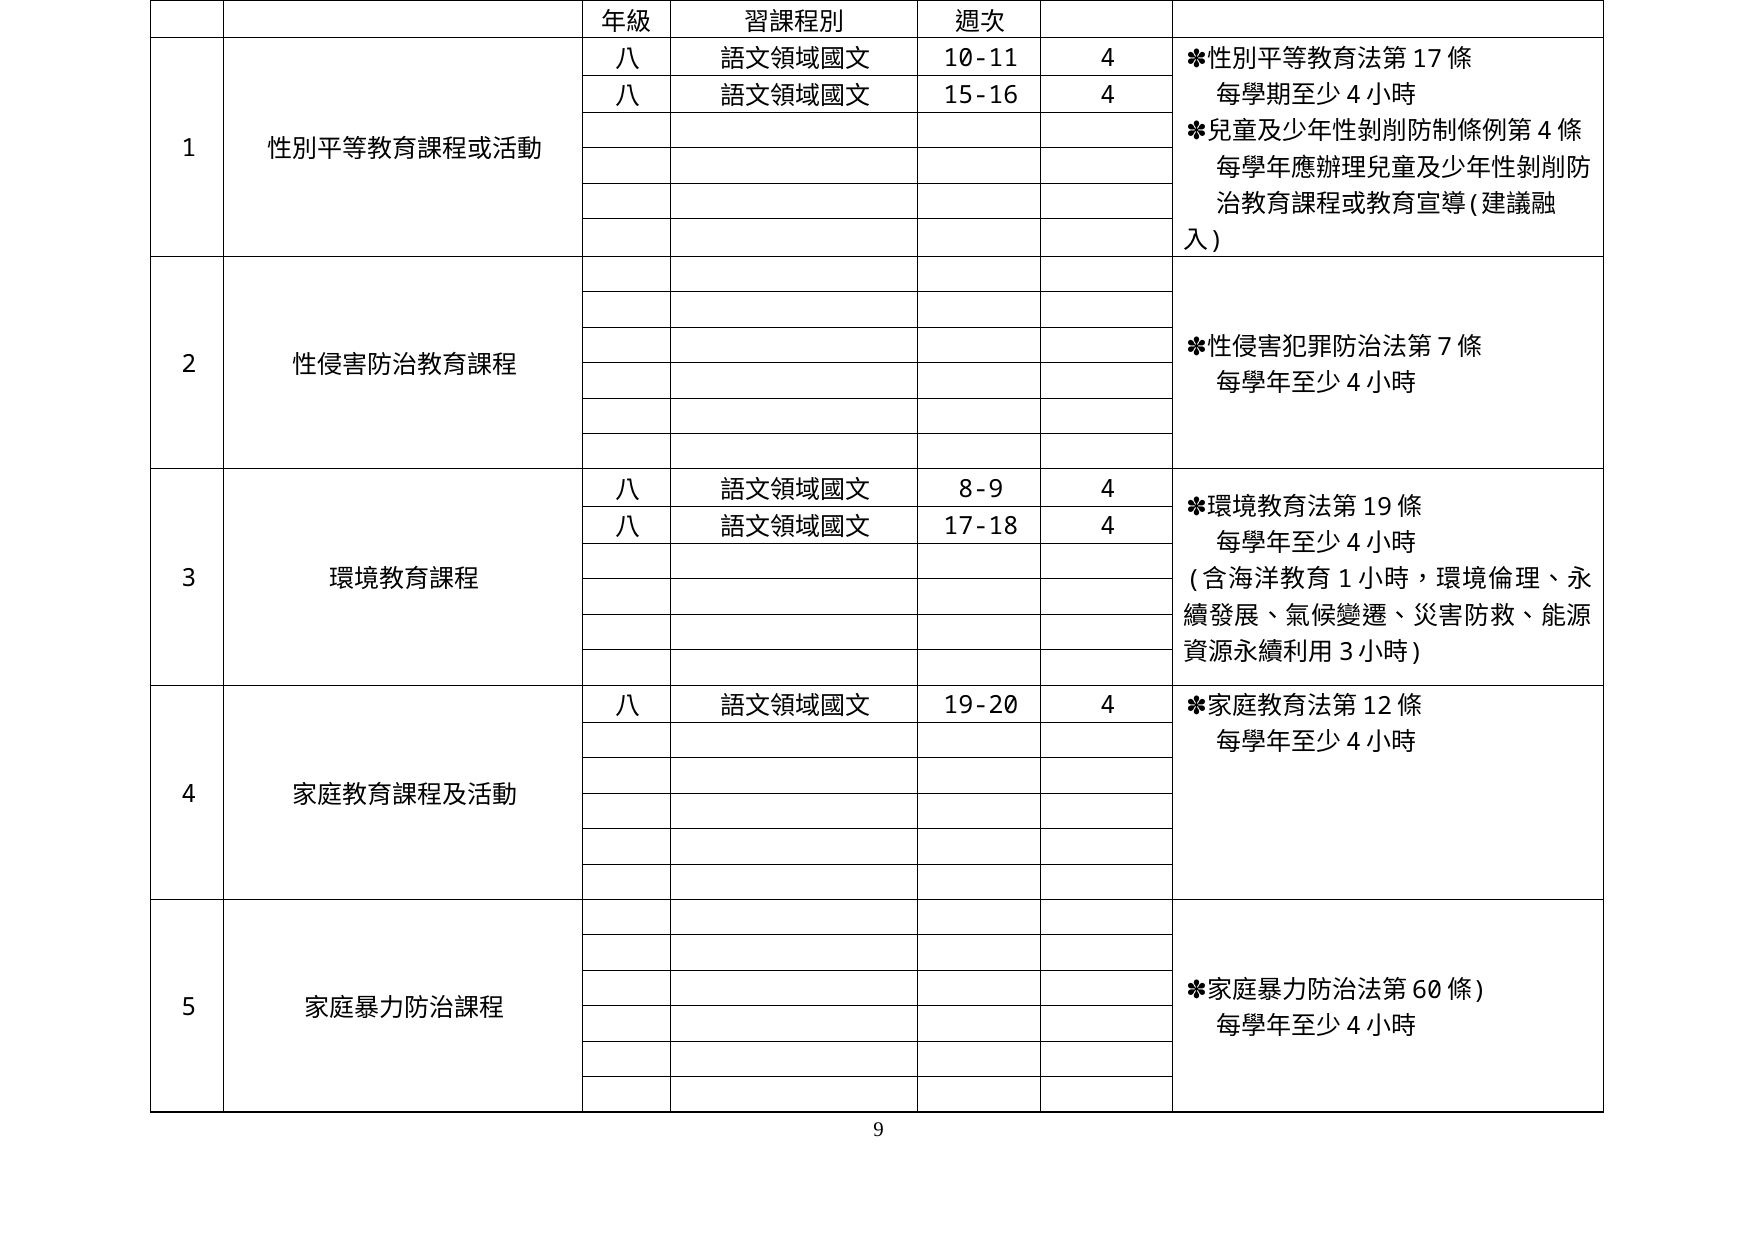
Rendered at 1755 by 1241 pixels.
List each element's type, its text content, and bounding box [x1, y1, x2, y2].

table_cell [918, 829, 1040, 863]
table_cell [583, 900, 670, 934]
table_cell [671, 971, 917, 1005]
table_cell [1041, 794, 1172, 828]
table_cell 4 [1041, 686, 1172, 722]
table_cell [671, 544, 917, 578]
table_cell 4 [1041, 38, 1172, 74]
table_cell 語文領域國文 [671, 686, 917, 722]
table_cell 八 [583, 686, 670, 722]
table_cell [671, 794, 917, 828]
table_cell [1041, 935, 1172, 970]
table_cell [583, 794, 670, 828]
table_cell ✽環境教育法第19條 每學年至少4小時 (含海洋教育1小時，環境倫理、永續發展、氣候變遷、災害防救、能源資源永續利用3小時) [1173, 469, 1603, 684]
table_cell [1041, 292, 1172, 327]
table_cell [1041, 1042, 1172, 1076]
table_cell [1041, 579, 1172, 614]
table_cell [671, 865, 917, 899]
table_cell 5 [151, 900, 223, 1111]
table_cell [1041, 865, 1172, 899]
table_cell [583, 615, 670, 649]
table_cell [1041, 363, 1172, 397]
table_cell [918, 363, 1040, 397]
table_cell 家庭暴力防治課程 [224, 900, 582, 1111]
table_cell [918, 1006, 1040, 1041]
table_cell 環境教育課程 [224, 469, 582, 684]
table_cell 週次 [918, 1, 1040, 37]
table_cell [671, 328, 917, 362]
table_header [1173, 1, 1603, 37]
table_cell 語文領域國文 [671, 38, 917, 74]
table_cell [918, 615, 1040, 649]
table_cell 家庭教育課程及活動 [224, 686, 582, 899]
table_cell [1041, 148, 1172, 183]
table_cell 2 [151, 257, 223, 468]
table_cell [583, 399, 670, 433]
table_cell 4 [1041, 76, 1172, 112]
table_cell 3 [151, 469, 223, 684]
table_cell 語文領域國文 [671, 76, 917, 112]
table_cell [918, 1042, 1040, 1076]
table_cell [671, 900, 917, 934]
table_cell [918, 971, 1040, 1005]
table_cell [583, 148, 670, 183]
table_cell 4 [1041, 469, 1172, 506]
table_cell [583, 328, 670, 362]
table_cell [583, 829, 670, 863]
table_cell [583, 363, 670, 397]
table_cell [671, 148, 917, 183]
table_cell [1041, 723, 1172, 757]
table_cell [918, 723, 1040, 757]
table_cell [918, 650, 1040, 684]
table_cell 19-20 [918, 686, 1040, 722]
table_cell 15-16 [918, 76, 1040, 112]
table_header [1041, 1, 1172, 37]
table_cell [918, 900, 1040, 934]
table_cell [671, 1006, 917, 1041]
table_cell [1041, 1006, 1172, 1041]
table_cell [583, 184, 670, 218]
table_cell [1041, 434, 1172, 468]
table_cell 17-18 [918, 507, 1040, 543]
table_cell [1041, 758, 1172, 793]
table_cell [918, 579, 1040, 614]
table_cell [671, 184, 917, 218]
table_cell [583, 113, 670, 147]
table_cell [1041, 829, 1172, 863]
table_cell [671, 257, 917, 291]
table_cell [671, 363, 917, 397]
table_cell [583, 935, 670, 970]
table_cell [918, 794, 1040, 828]
table_cell [671, 758, 917, 793]
table_cell [918, 758, 1040, 793]
table_cell ✽性侵害犯罪防治法第7條 每學年至少4小時 [1173, 257, 1603, 468]
table_cell [583, 1042, 670, 1076]
table_cell [1041, 328, 1172, 362]
table_cell [583, 434, 670, 468]
table_cell [918, 935, 1040, 970]
table_cell [671, 1077, 917, 1111]
table_cell 八 [583, 469, 670, 506]
table_cell ✽家庭暴力防治法第60條) 每學年至少4小時 [1173, 900, 1603, 1111]
table_cell [583, 1077, 670, 1111]
table_cell [671, 723, 917, 757]
table_cell [583, 544, 670, 578]
table_cell [1041, 615, 1172, 649]
table_cell 4 [1041, 507, 1172, 543]
table_cell [671, 113, 917, 147]
table_cell [1041, 1077, 1172, 1111]
table_cell [583, 758, 670, 793]
table_cell [918, 219, 1040, 256]
table_cell [671, 935, 917, 970]
table_cell [918, 257, 1040, 291]
table_header [224, 1, 582, 37]
table_cell 八 [583, 76, 670, 112]
table_cell ✽家庭教育法第12條 每學年至少4小時 [1173, 686, 1603, 899]
table_cell [671, 1042, 917, 1076]
table_cell [918, 148, 1040, 183]
table_cell [583, 650, 670, 684]
table_cell 習課程別 [671, 1, 917, 37]
table_cell 八 [583, 38, 670, 74]
table_cell [671, 829, 917, 863]
table_cell [583, 579, 670, 614]
table_cell [1041, 257, 1172, 291]
table_cell 性侵害防治教育課程 [224, 257, 582, 468]
table_cell [671, 399, 917, 433]
table_cell [671, 579, 917, 614]
table_cell [583, 292, 670, 327]
table_cell [1041, 113, 1172, 147]
table_cell [918, 544, 1040, 578]
table_cell [1041, 184, 1172, 218]
table_cell [671, 434, 917, 468]
table_cell ✽性別平等教育法第17條 每學期至少4小時 ✽兒童及少年性剝削防制條例第4條 每學年應辦理兒童及少年性剝削防 治教育課程或教育宣導(建議融入) [1173, 38, 1603, 256]
table_cell 八 [583, 507, 670, 543]
table_cell 年級 [583, 1, 670, 37]
table_cell [583, 1006, 670, 1041]
table_cell [1041, 900, 1172, 934]
table_cell [583, 865, 670, 899]
table_cell [1041, 650, 1172, 684]
table_cell 語文領域國文 [671, 507, 917, 543]
table_cell [671, 615, 917, 649]
table_cell [583, 971, 670, 1005]
table_cell 8-9 [918, 469, 1040, 506]
table_cell [583, 723, 670, 757]
table_cell [1041, 971, 1172, 1005]
table_cell [918, 328, 1040, 362]
table_cell [671, 292, 917, 327]
table_cell 4 [151, 686, 223, 899]
table_cell 1 [151, 38, 223, 256]
table_cell [918, 184, 1040, 218]
table_header [151, 1, 223, 37]
table_cell [918, 292, 1040, 327]
table_cell [918, 399, 1040, 433]
table_cell [671, 650, 917, 684]
table_cell [918, 1077, 1040, 1111]
table_cell 10-11 [918, 38, 1040, 74]
table_cell [583, 257, 670, 291]
table_cell [1041, 399, 1172, 433]
table_cell [918, 113, 1040, 147]
table_cell [1041, 219, 1172, 256]
table_cell [671, 219, 917, 256]
table_cell [918, 865, 1040, 899]
table_cell [1041, 544, 1172, 578]
table_cell [583, 219, 670, 256]
table_cell 性別平等教育課程或活動 [224, 38, 582, 256]
table_cell [918, 434, 1040, 468]
table_cell 語文領域國文 [671, 469, 917, 506]
